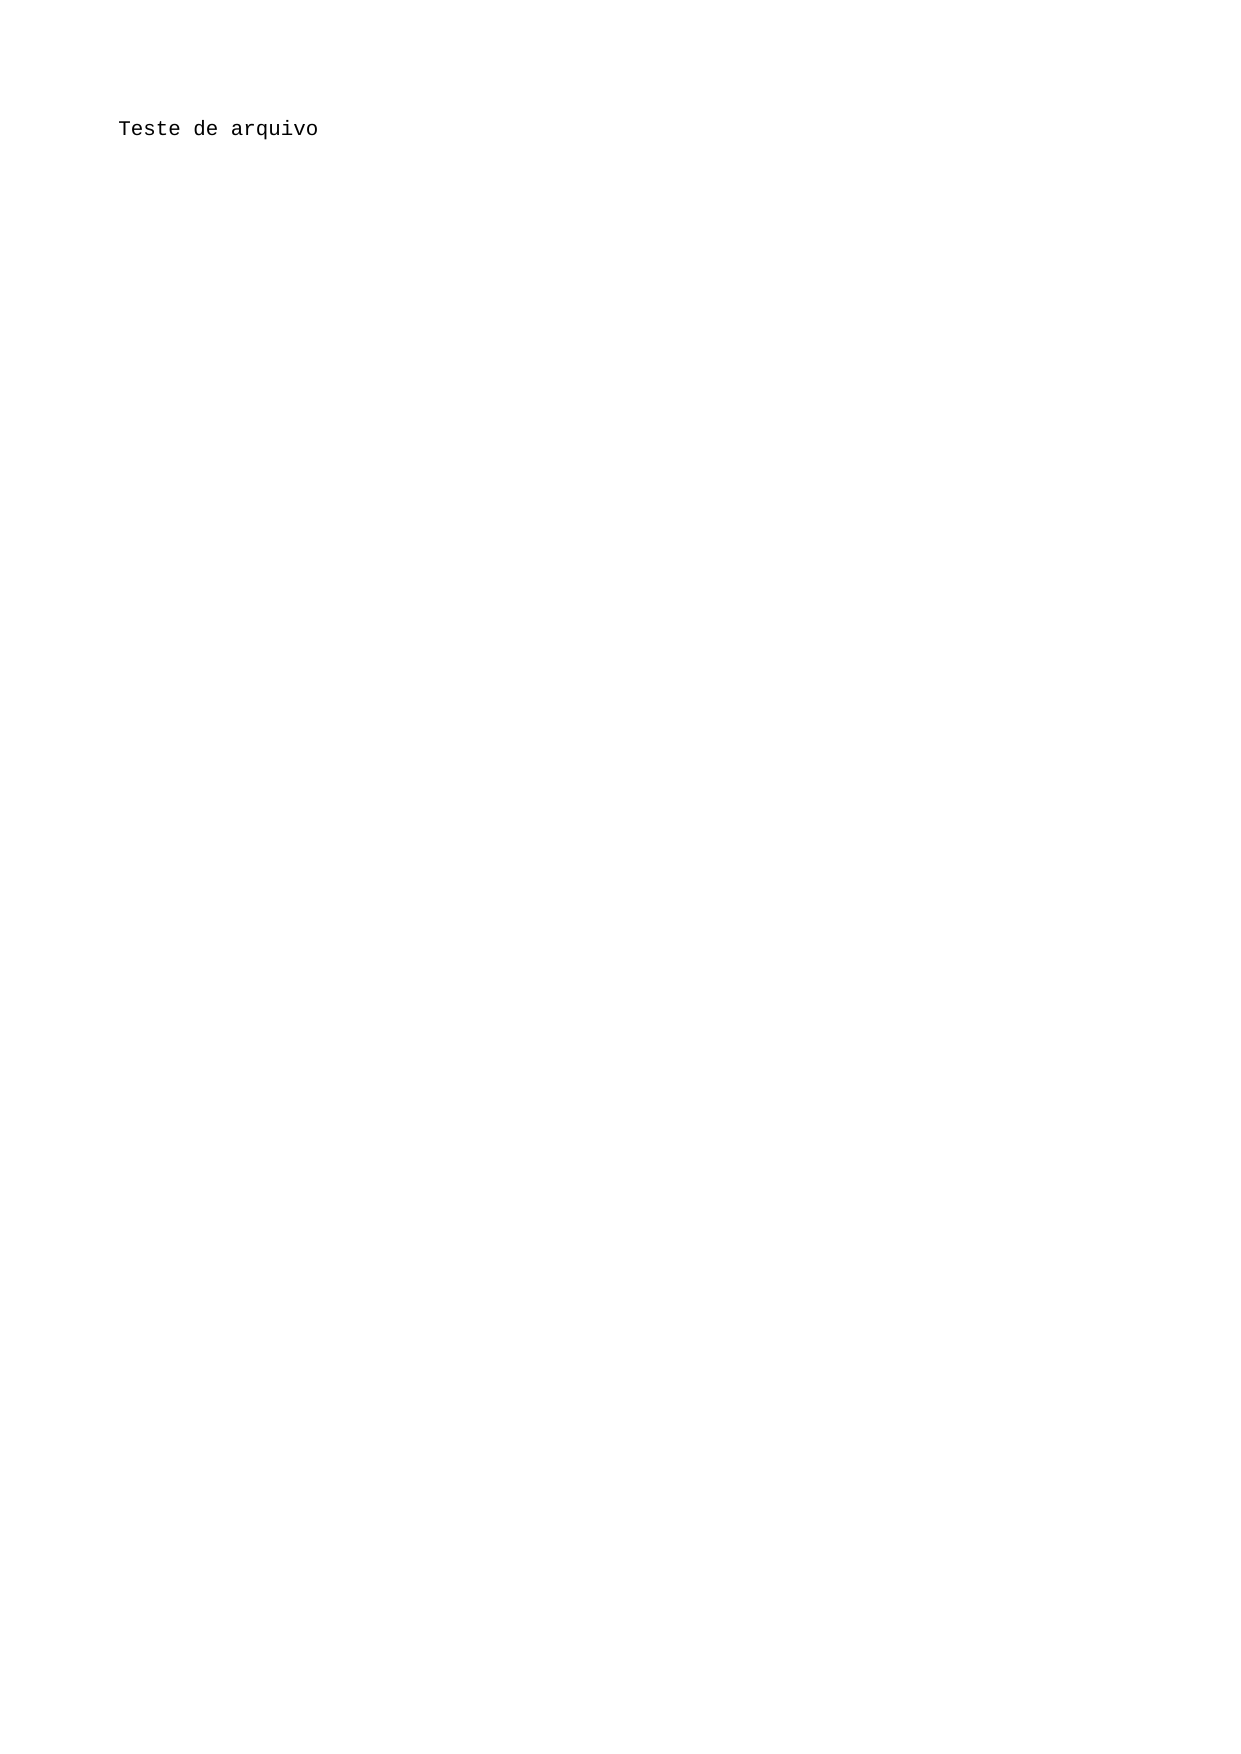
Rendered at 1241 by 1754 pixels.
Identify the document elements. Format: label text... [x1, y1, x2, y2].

text Teste de arquivo [118, 118, 1122, 142]
